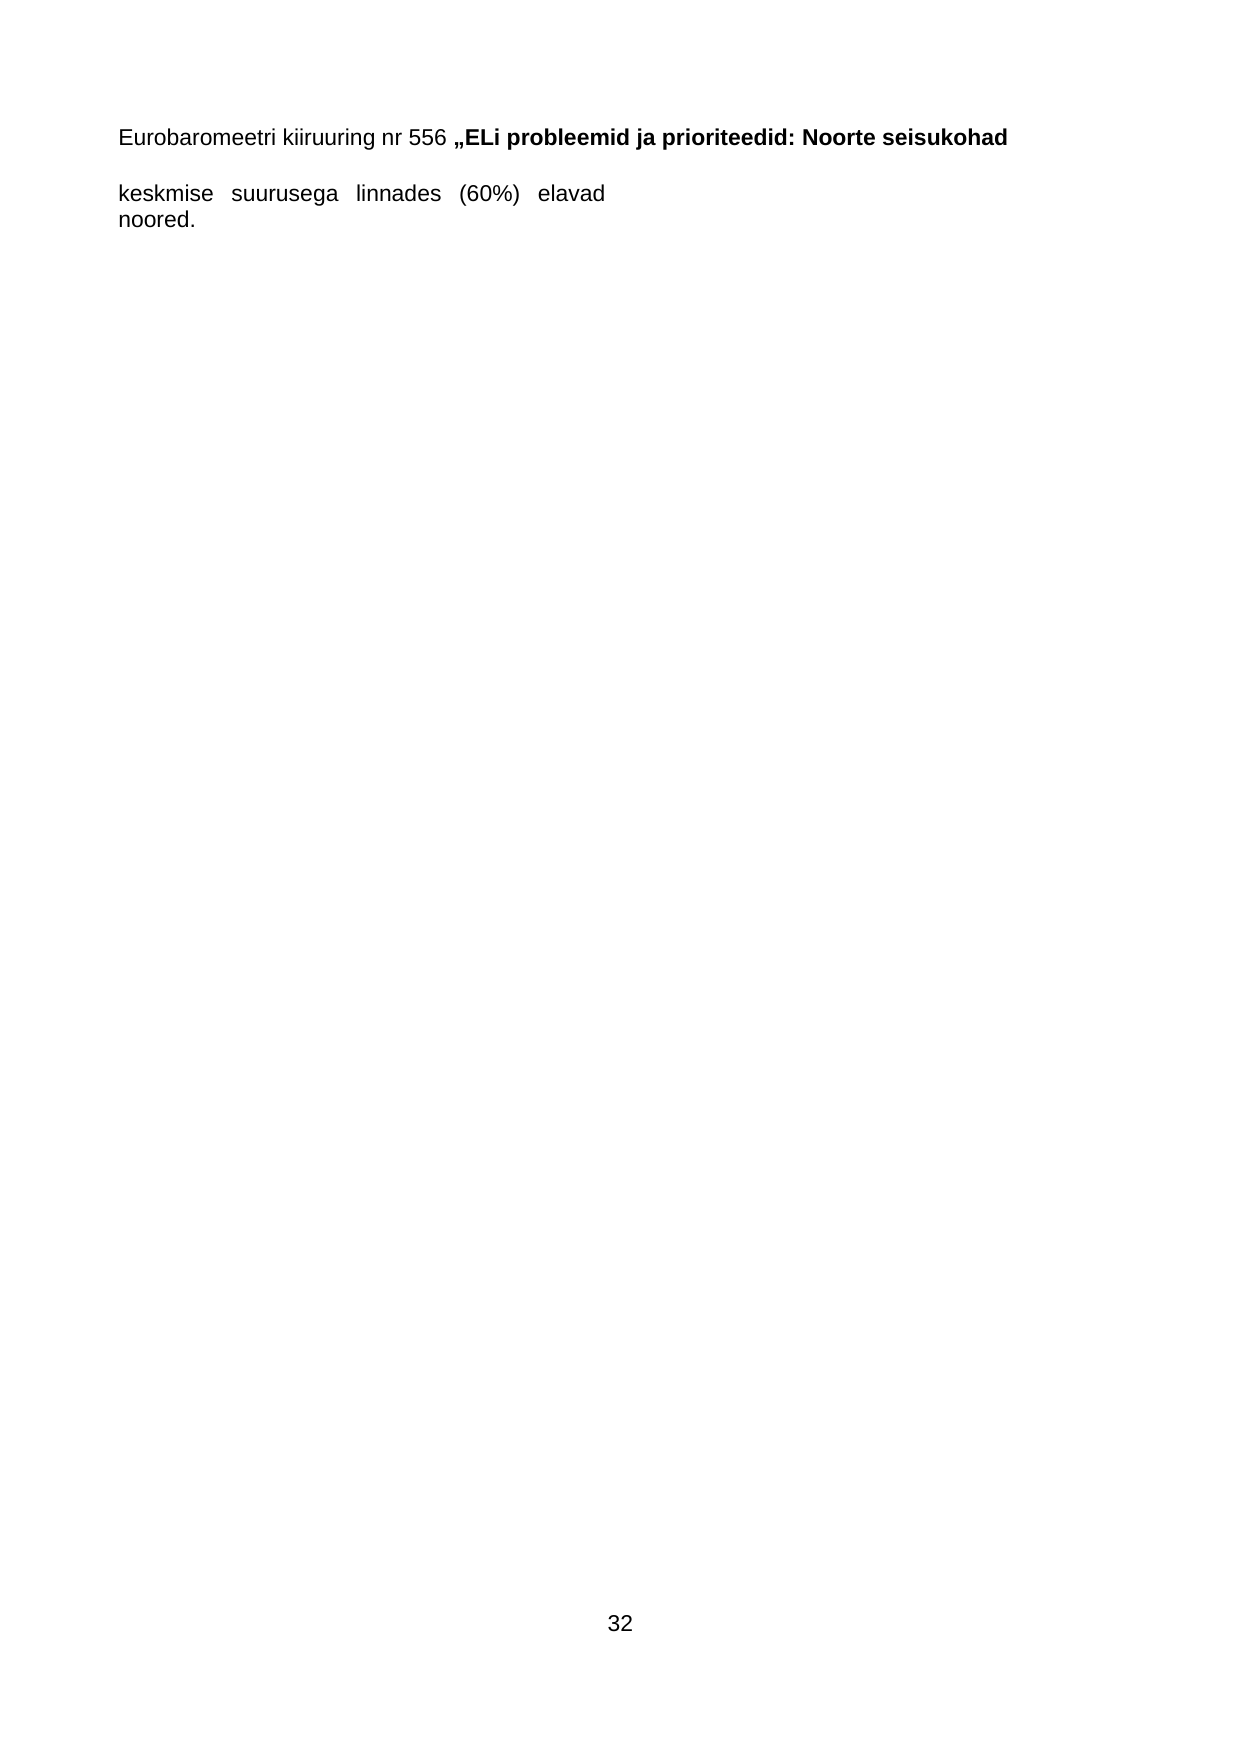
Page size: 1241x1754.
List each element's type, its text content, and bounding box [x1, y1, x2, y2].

text keskmise suurusega linnades (60%) elavad noored. [118, 180, 605, 233]
